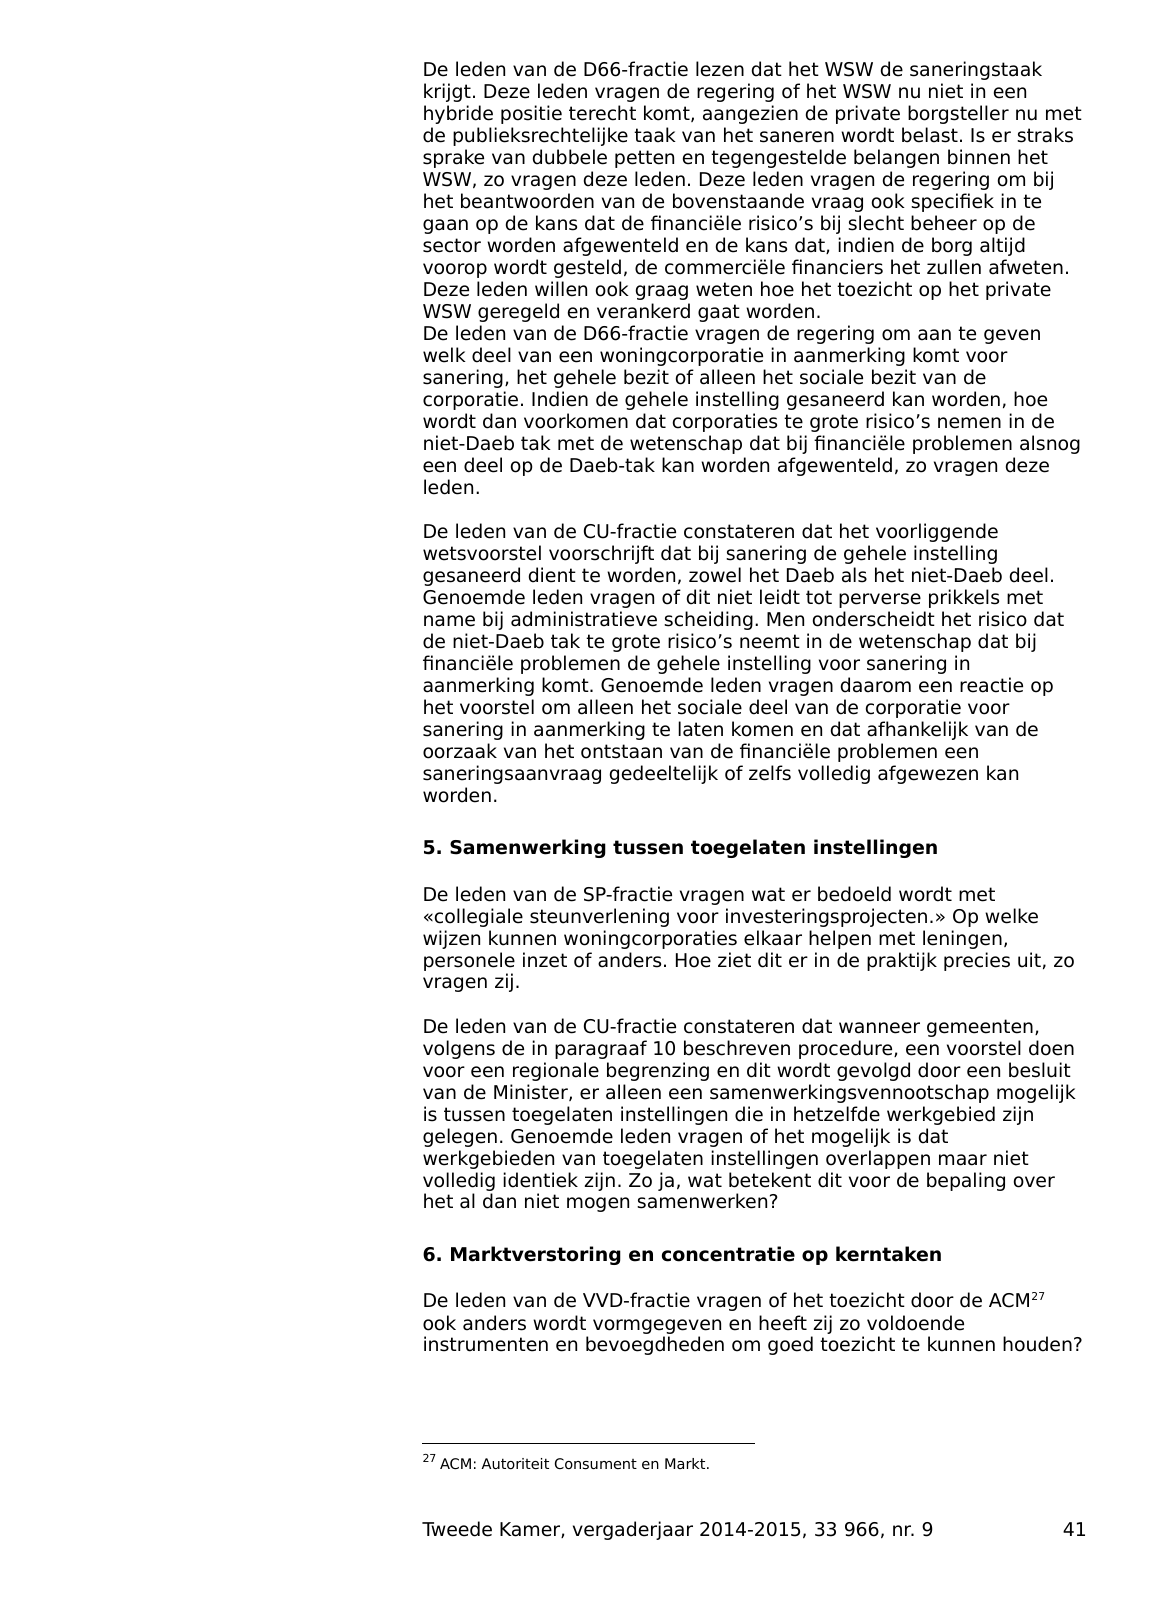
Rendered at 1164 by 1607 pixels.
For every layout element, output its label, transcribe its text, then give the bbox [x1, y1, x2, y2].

subtitle 5. Samenwerking tussen toegelaten instellingen [422, 837, 1087, 858]
text ACM: Autoriteit Consument en Markt. [422, 1452, 1087, 1474]
text De leden van de D66-fractie lezen dat het WSW de saneringstaak krijgt. Deze leden vragen de regering of het WSW nu niet in een hybride positie terecht komt, aangezien de private borgsteller nu met de publieksrechtelijke taak van het saneren wordt belast. Is er straks sprake van dubbele petten en tegengestelde belangen binnen het WSW, zo vragen deze leden. Deze leden vragen de regering om bij het beantwoorden van de bovenstaande vraag ook specifiek in te gaan op de kans dat de financiële risico’s bij slecht beheer op de sector worden afgewenteld en de kans dat, indien de borg altijd voorop wordt gesteld, de commerciële financiers het zullen afweten. Deze leden willen ook graag weten hoe het toezicht op het private WSW geregeld en verankerd gaat worden. [422, 59, 1087, 323]
text De leden van de SP-fractie vragen wat er bedoeld wordt met «collegiale steunverlening voor investeringsprojecten.» Op welke wijzen kunnen woningcorporaties elkaar helpen met leningen, personele inzet of anders. Hoe ziet dit er in de praktijk precies uit, zo vragen zij. [422, 883, 1087, 993]
text De leden van de VVD-fractie vragen of het toezicht door de ACM ook anders wordt vormgegeven en heeft zij zo voldoende instrumenten en bevoegdheden om goed toezicht te kunnen houden? [422, 1290, 1087, 1356]
text De leden van de CU-fractie constateren dat wanneer gemeenten, volgens de in paragraaf 10 beschreven procedure, een voorstel doen voor een regionale begrenzing en dit wordt gevolgd door een besluit van de Minister, er alleen een samenwerkingsvennootschap mogelijk is tussen toegelaten instellingen die in hetzelfde werkgebied zijn gelegen. Genoemde leden vragen of het mogelijk is dat werkgebieden van toegelaten instellingen overlappen maar niet volledig identiek zijn. Zo ja, wat betekent dit voor de bepaling over het al dan niet mogen samenwerken? [422, 1016, 1087, 1213]
text De leden van de CU-fractie constateren dat het voorliggende wetsvoorstel voorschrijft dat bij sanering de gehele instelling gesaneerd dient te worden, zowel het Daeb als het niet-Daeb deel. Genoemde leden vragen of dit niet leidt tot perverse prikkels met name bij administratieve scheiding. Men onderscheidt het risico dat de niet-Daeb tak te grote risico’s neemt in de wetenschap dat bij financiële problemen de gehele instelling voor sanering in aanmerking komt. Genoemde leden vragen daarom een reactie op het voorstel om alleen het sociale deel van de corporatie voor sanering in aanmerking te laten komen en dat afhankelijk van de oorzaak van het ontstaan van de financiële problemen een saneringsaanvraag gedeeltelijk of zelfs volledig afgewezen kan worden. [422, 521, 1087, 807]
subtitle 6. Marktverstoring en concentratie op kerntaken [422, 1243, 1087, 1265]
text De leden van de D66-fractie vragen de regering om aan te geven welk deel van een woningcorporatie in aanmerking komt voor sanering, het gehele bezit of alleen het sociale bezit van de corporatie. Indien de gehele instelling gesaneerd kan worden, hoe wordt dan voorkomen dat corporaties te grote risico’s nemen in de niet-Daeb tak met de wetenschap dat bij financiële problemen alsnog een deel op de Daeb-tak kan worden afgewenteld, zo vragen deze leden. [422, 323, 1087, 499]
